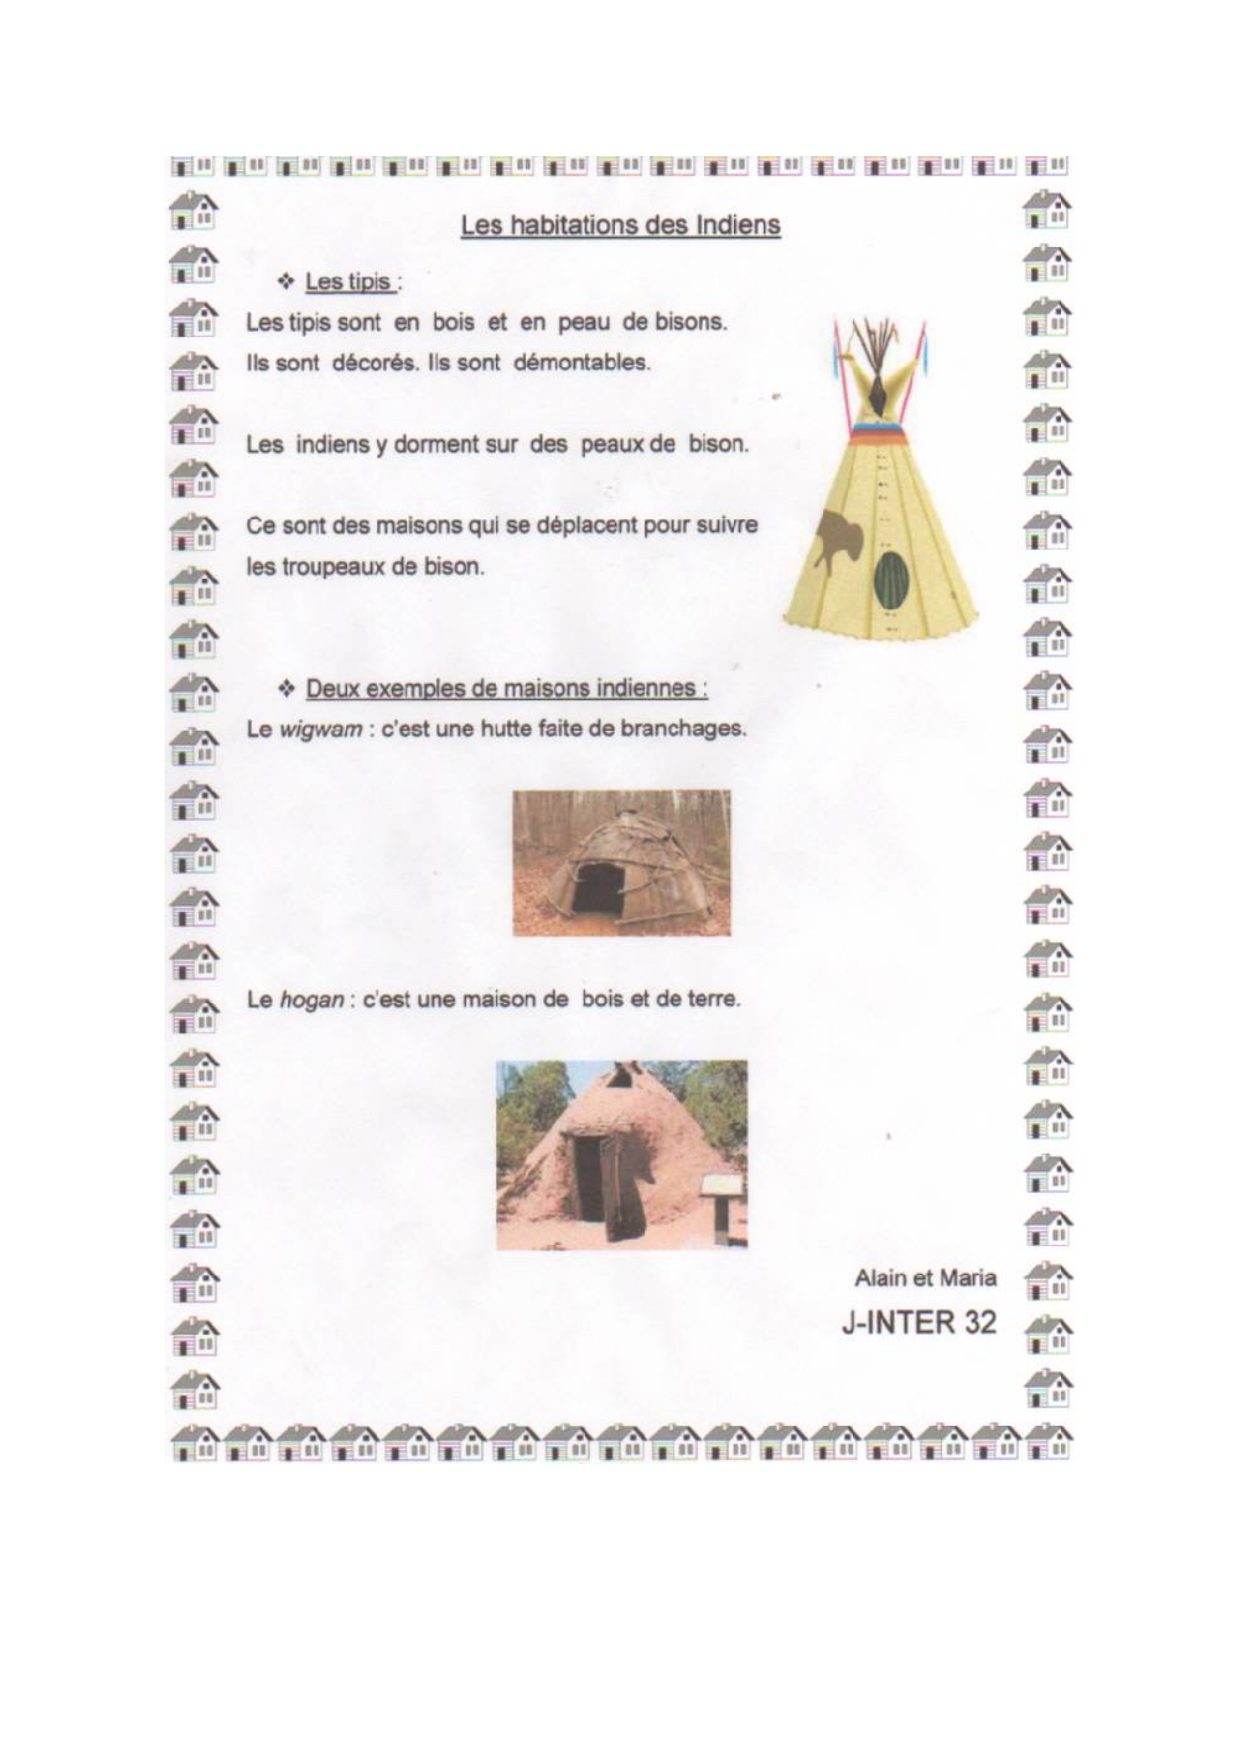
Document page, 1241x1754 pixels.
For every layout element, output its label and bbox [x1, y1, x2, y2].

picture [164, 156, 1076, 1464]
